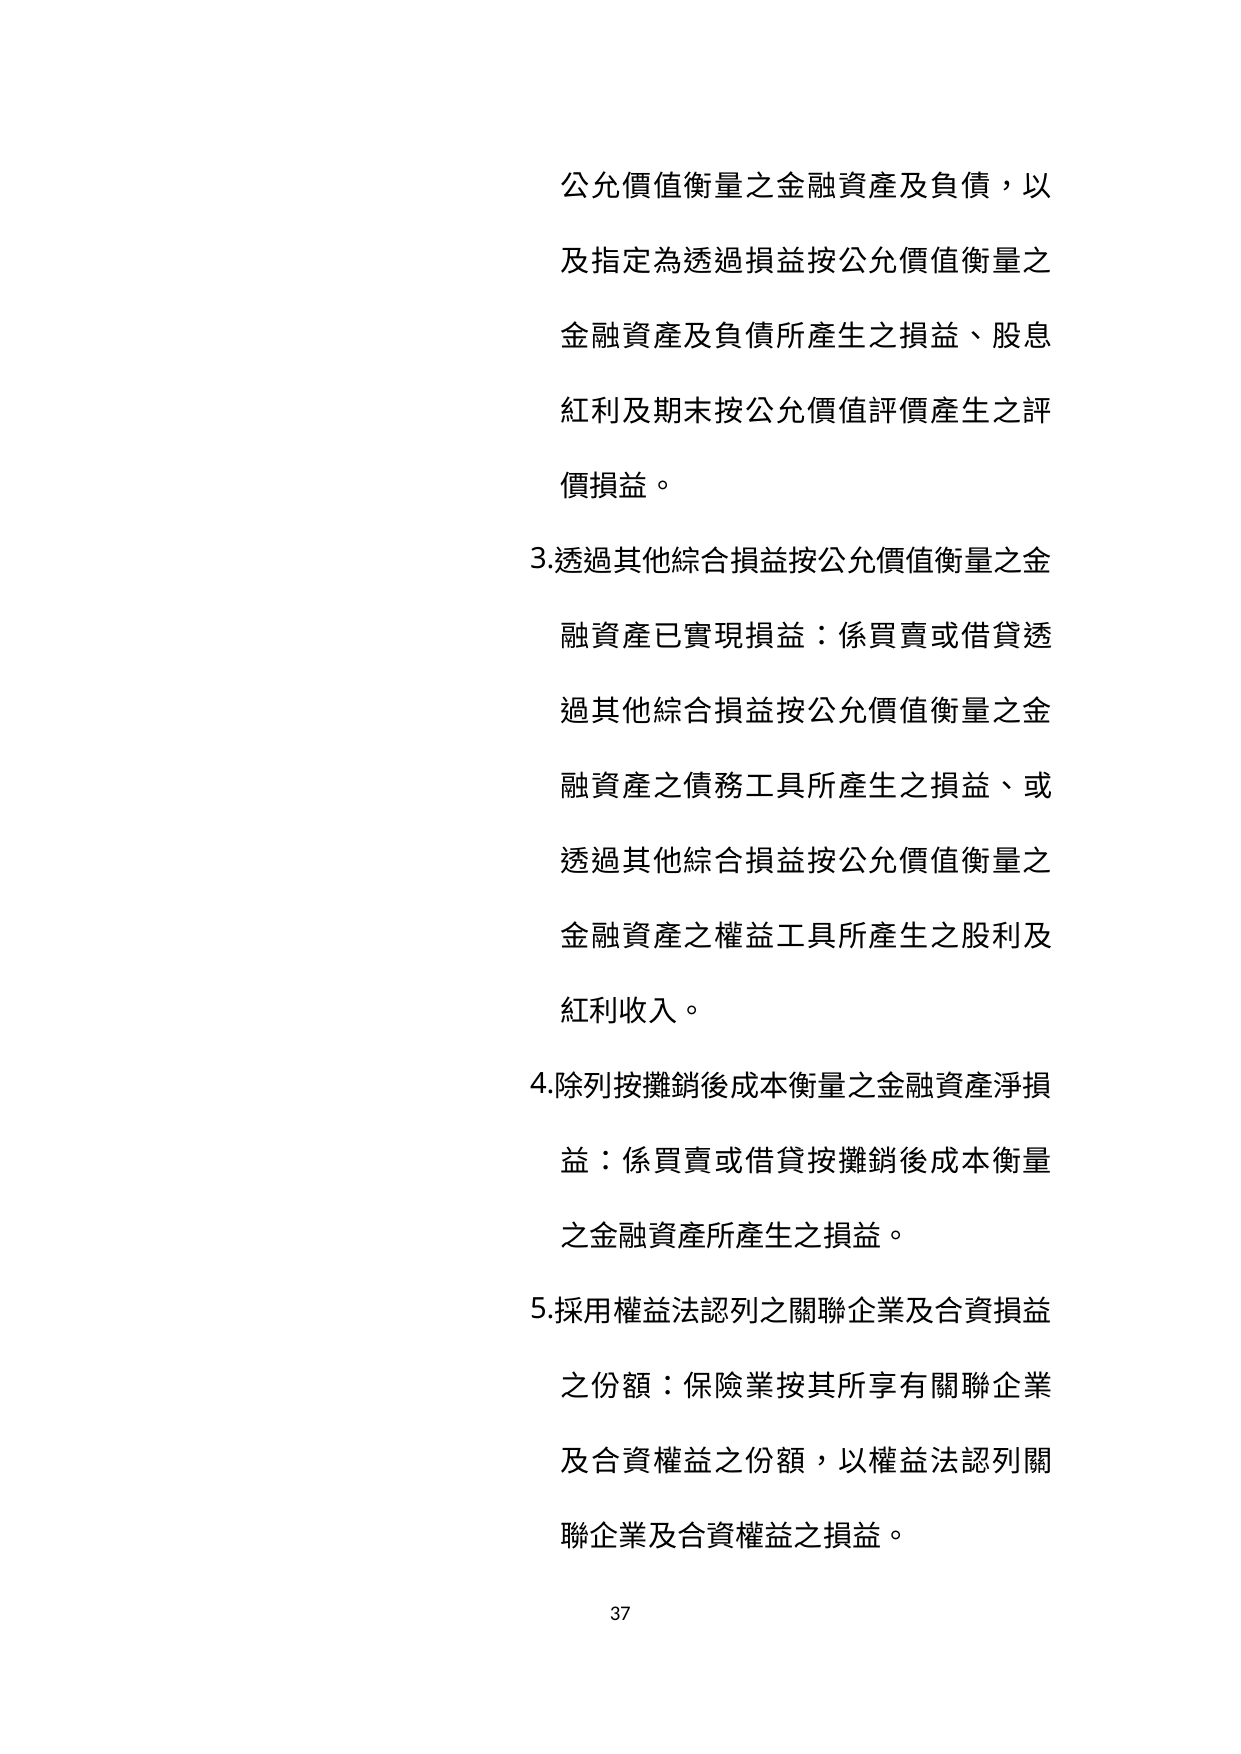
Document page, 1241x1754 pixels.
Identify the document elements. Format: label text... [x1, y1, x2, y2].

text 公允價值衡量之金融資產及負債，以及指定為透過損益按公允價值衡量之金融資產及負債所產生之損益、股息紅利及期末按公允價值評價產生之評價損益。 [530, 162, 1053, 537]
text 5.採用權益法認列之關聯企業及合資損益之份額：保險業按其所享有關聯企業及合資權益之份額，以權益法認列關聯企業及合資權益之損益。 [530, 1287, 1053, 1587]
text 4.除列按攤銷後成本衡量之金融資產淨損益：係買賣或借貸按攤銷後成本衡量之金融資產所產生之損益。 [530, 1062, 1053, 1287]
text 3.透過其他綜合損益按公允價值衡量之金融資產已實現損益：係買賣或借貸透過其他綜合損益按公允價值衡量之金融資產之債務工具所產生之損益、或透過其他綜合損益按公允價值衡量之金融資產之權益工具所產生之股利及紅利收入。 [530, 537, 1053, 1062]
